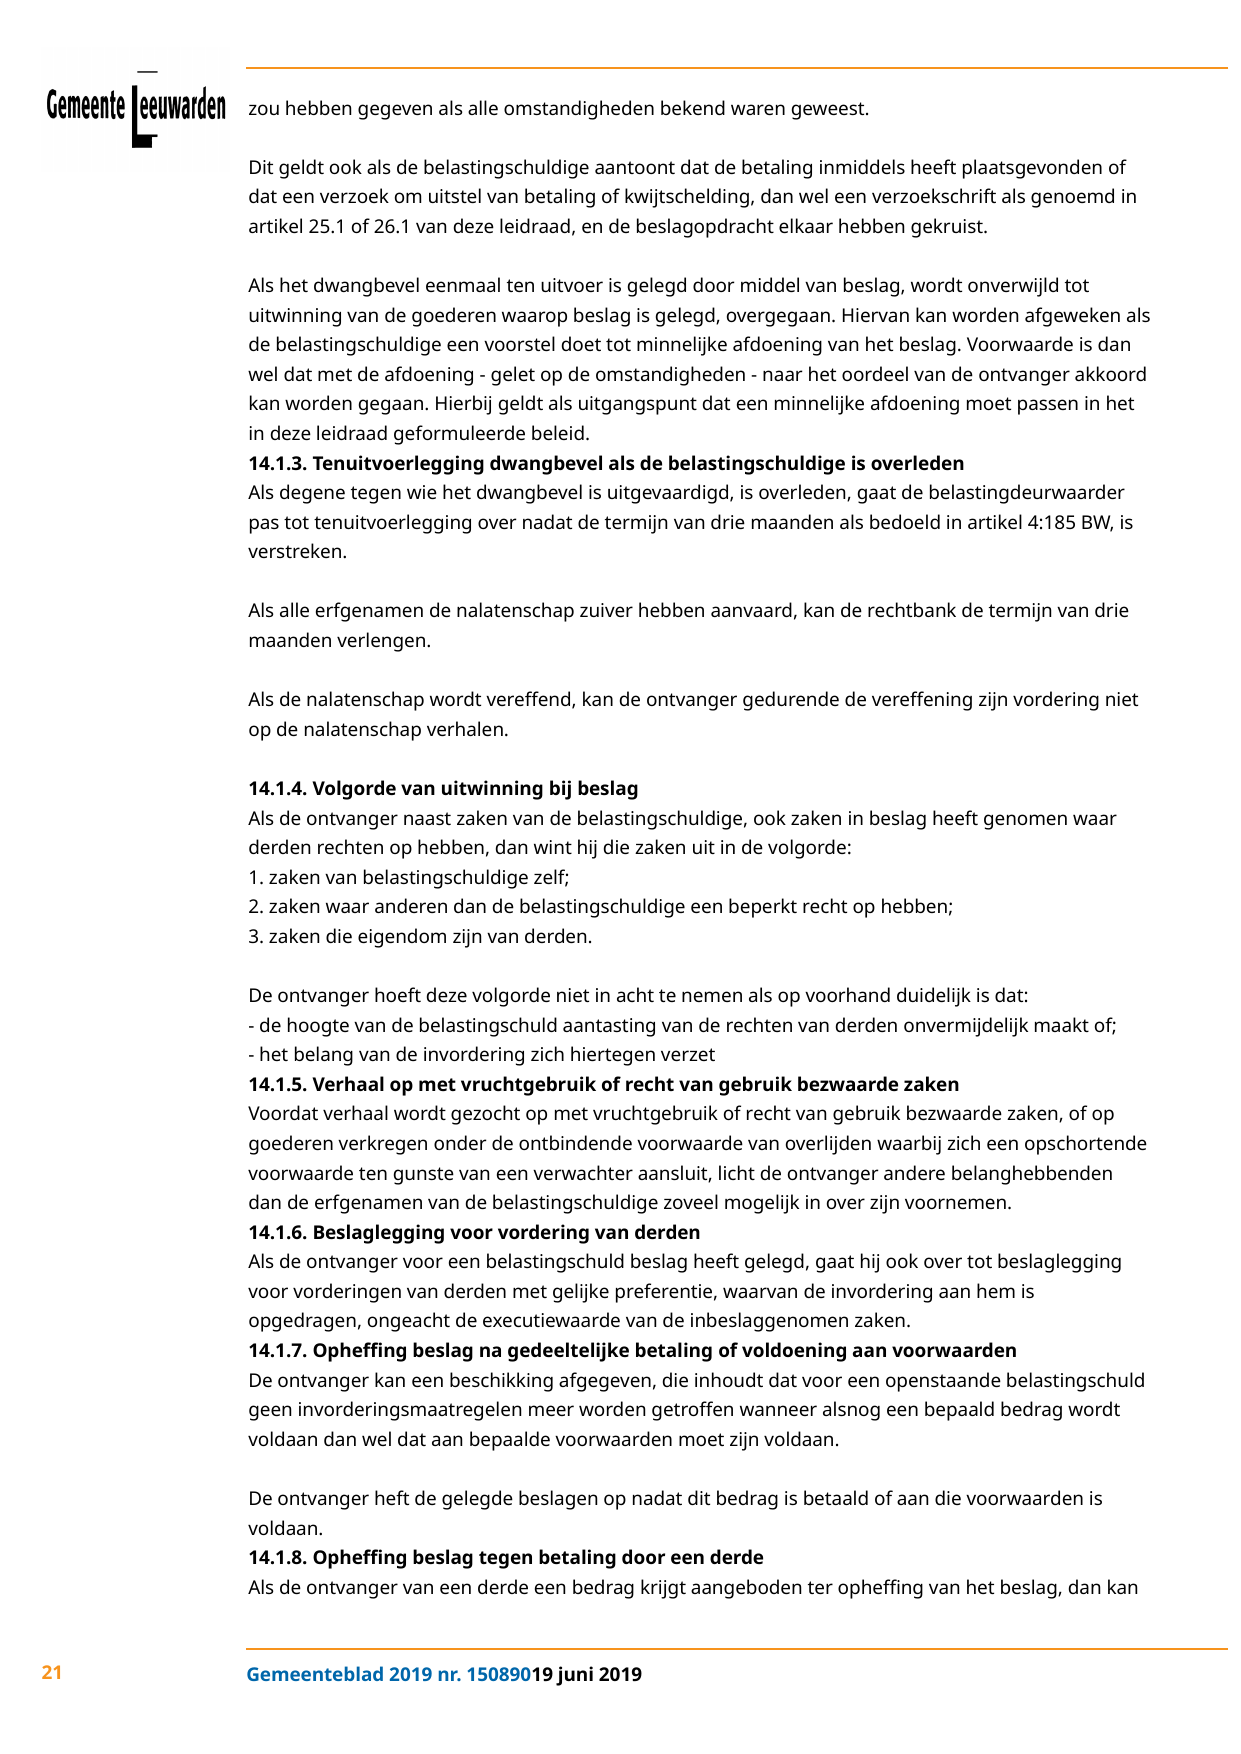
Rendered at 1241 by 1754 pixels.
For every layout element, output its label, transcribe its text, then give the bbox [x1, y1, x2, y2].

text - het belang van de invordering zich hiertegen verzet [248, 1041, 1152, 1067]
text Als de nalatenschap wordt vereffend, kan de ontvanger gedurende de vereffening zijn vordering niet op de nalatenschap verhalen. [248, 686, 1152, 742]
text 14.1.5. Verhaal op met vruchtgebruik of recht van gebruik bezwaarde zaken [248, 1071, 1152, 1097]
text De ontvanger hoeft deze volgorde niet in acht te nemen als op voorhand duidelijk is dat: [248, 982, 1152, 1008]
text Voordat verhaal wordt gezocht op met vruchtgebruik of recht van gebruik bezwaarde zaken, of op goederen verkregen onder de ontbindende voorwaarde van overlijden waarbij zich een opschortende voorwaarde ten gunste van een verwachter aansluit, licht de ontvanger andere belanghebbenden dan de erfgenamen van de belastingschuldige zoveel mogelijk in over zijn voornemen. [248, 1101, 1152, 1215]
text 14.1.7. Opheffing beslag na gedeeltelijke betaling of voldoening aan voorwaarden [248, 1337, 1152, 1363]
picture [41, 47, 231, 172]
text 14.1.4. Volgorde van uitwinning bij beslag [248, 775, 1152, 801]
text Als degene tegen wie het dwangbevel is uitgevaardigd, is overleden, gaat de belastingdeurwaarder pas tot tenuitvoerlegging over nadat de termijn van drie maanden als bedoeld in artikel 4:185 BW, is verstreken. [248, 479, 1152, 564]
text 2. zaken waar anderen dan de belastingschuldige een beperkt recht op hebben; [248, 893, 1152, 919]
text Als het dwangbevel eenmaal ten uitvoer is gelegd door middel van beslag, wordt onverwijld tot uitwinning van de goederen waarop beslag is gelegd, overgegaan. Hiervan kan worden afgeweken als de belastingschuldige een voorstel doet tot minnelijke afdoening van het beslag. Voorwaarde is dan wel dat met de afdoening - gelet op de omstandigheden - naar het oordeel van de ontvanger akkoord kan worden gegaan. Hierbij geldt als uitgangspunt dat een minnelijke afdoening moet passen in het in deze leidraad geformuleerde beleid. [248, 272, 1152, 446]
text Als alle erfgenamen de nalatenschap zuiver hebben aanvaard, kan de rechtbank de termijn van drie maanden verlengen. [248, 598, 1152, 653]
text 14.1.6. Beslaglegging voor vordering van derden [248, 1219, 1152, 1245]
text 3. zaken die eigendom zijn van derden. [248, 923, 1152, 949]
text Als de ontvanger voor een belastingschuld beslag heeft gelegd, gaat hij ook over tot beslaglegging voor vorderingen van derden met gelijke preferentie, waarvan de invordering aan hem is opgedragen, ongeacht de executiewaarde van de inbeslaggenomen zaken. [248, 1248, 1152, 1333]
text 14.1.8. Opheffing beslag tegen betaling door een derde [248, 1544, 1152, 1570]
text 14.1.3. Tenuitvoerlegging dwangbevel als de belastingschuldige is overleden [248, 450, 1152, 476]
text De ontvanger heft de gelegde beslagen op nadat dit bedrag is betaald of aan die voorwaarden is voldaan. [248, 1485, 1152, 1541]
text zou hebben gegeven als alle omstandigheden bekend waren geweest. [248, 95, 1152, 121]
text Dit geldt ook als de belastingschuldige aantoont dat de betaling inmiddels heeft plaatsgevonden of dat een verzoek om uitstel van betaling of kwijtschelding, dan wel een verzoekschrift als genoemd in artikel 25.1 of 26.1 van deze leidraad, en de beslagopdracht elkaar hebben gekruist. [248, 154, 1152, 239]
text - de hoogte van de belastingschuld aantasting van de rechten van derden onvermijdelijk maakt of; [248, 1012, 1152, 1038]
text Als de ontvanger naast zaken van de belastingschuldige, ook zaken in beslag heeft genomen waar derden rechten op hebben, dan wint hij die zaken uit in de volgorde: [248, 805, 1152, 860]
text Als de ontvanger van een derde een bedrag krijgt aangeboden ter opheffing van het beslag, dan kan [248, 1574, 1152, 1600]
text 1. zaken van belastingschuldige zelf; [248, 864, 1152, 890]
text De ontvanger kan een beschikking afgegeven, die inhoudt dat voor een openstaande belastingschuld geen invorderingsmaatregelen meer worden getroffen wanneer alsnog een bepaald bedrag wordt voldaan dan wel dat aan bepaalde voorwaarden moet zijn voldaan. [248, 1367, 1152, 1452]
